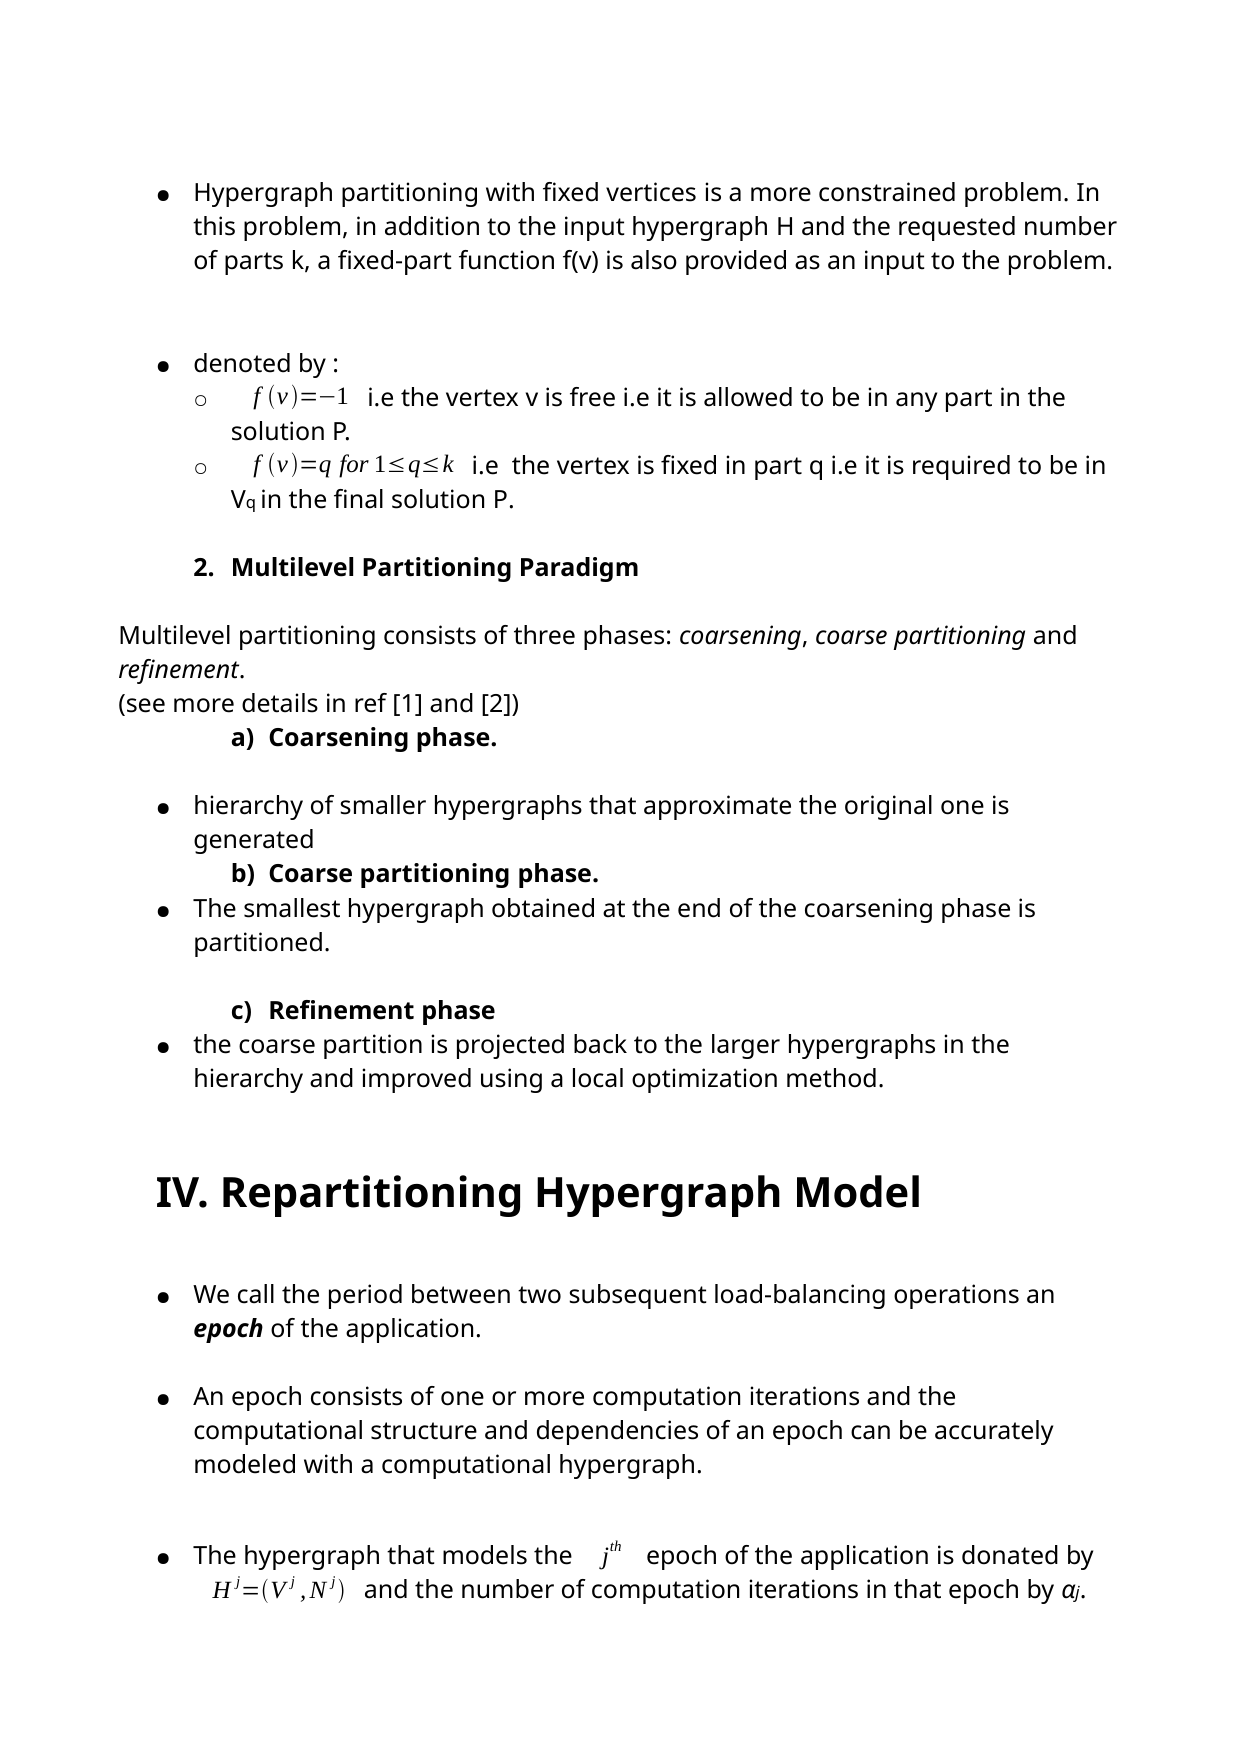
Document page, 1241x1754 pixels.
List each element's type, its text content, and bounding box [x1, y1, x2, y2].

list Multilevel Partitioning Paradigm [193, 549, 1122, 584]
list Coarse partitioning phase. [231, 856, 1122, 890]
text Multilevel partitioning consists of three phases: coarsening, coarse partitioning and refinement. [118, 618, 1122, 686]
text (see more details in ref [1] and [2]) [118, 686, 1122, 720]
list Repartitioning Hypergraph Model [156, 1163, 1122, 1219]
list Coarsening phase. [231, 720, 1122, 754]
list i.e the vertex v is free i.e it is allowed to be in any part in the solution P. [193, 379, 1122, 447]
list Refinement phase [231, 992, 1122, 1026]
list the coarse partition is projected back to the larger hypergraphs in the hierarchy and improved using a local optimization method. [156, 1026, 1122, 1094]
list hierarchy of smaller hypergraphs that approximate the original one is generated [156, 788, 1122, 856]
list We call the period between two subsequent load-balancing operations an epoch of the application. [156, 1276, 1122, 1344]
list denoted by : [156, 345, 1122, 379]
list The hypergraph that models the epoch of the application is donated by and the number of computation iterations in that epoch by αj. [156, 1537, 1122, 1606]
list Hypergraph partitioning with fixed vertices is a more constrained problem. In this problem, in addition to the input hypergraph H and the requested number of parts k, a fixed-part function f(v) is also provided as an input to the problem. [156, 175, 1122, 277]
list An epoch consists of one or more computation iterations and the computational structure and dependencies of an epoch can be accurately modeled with a computational hypergraph. [156, 1378, 1122, 1481]
list The smallest hypergraph obtained at the end of the coarsening phase is partitioned. [156, 890, 1122, 958]
list i.e the vertex is fixed in part q i.e it is required to be in Vq in the final solution P. [193, 447, 1122, 516]
